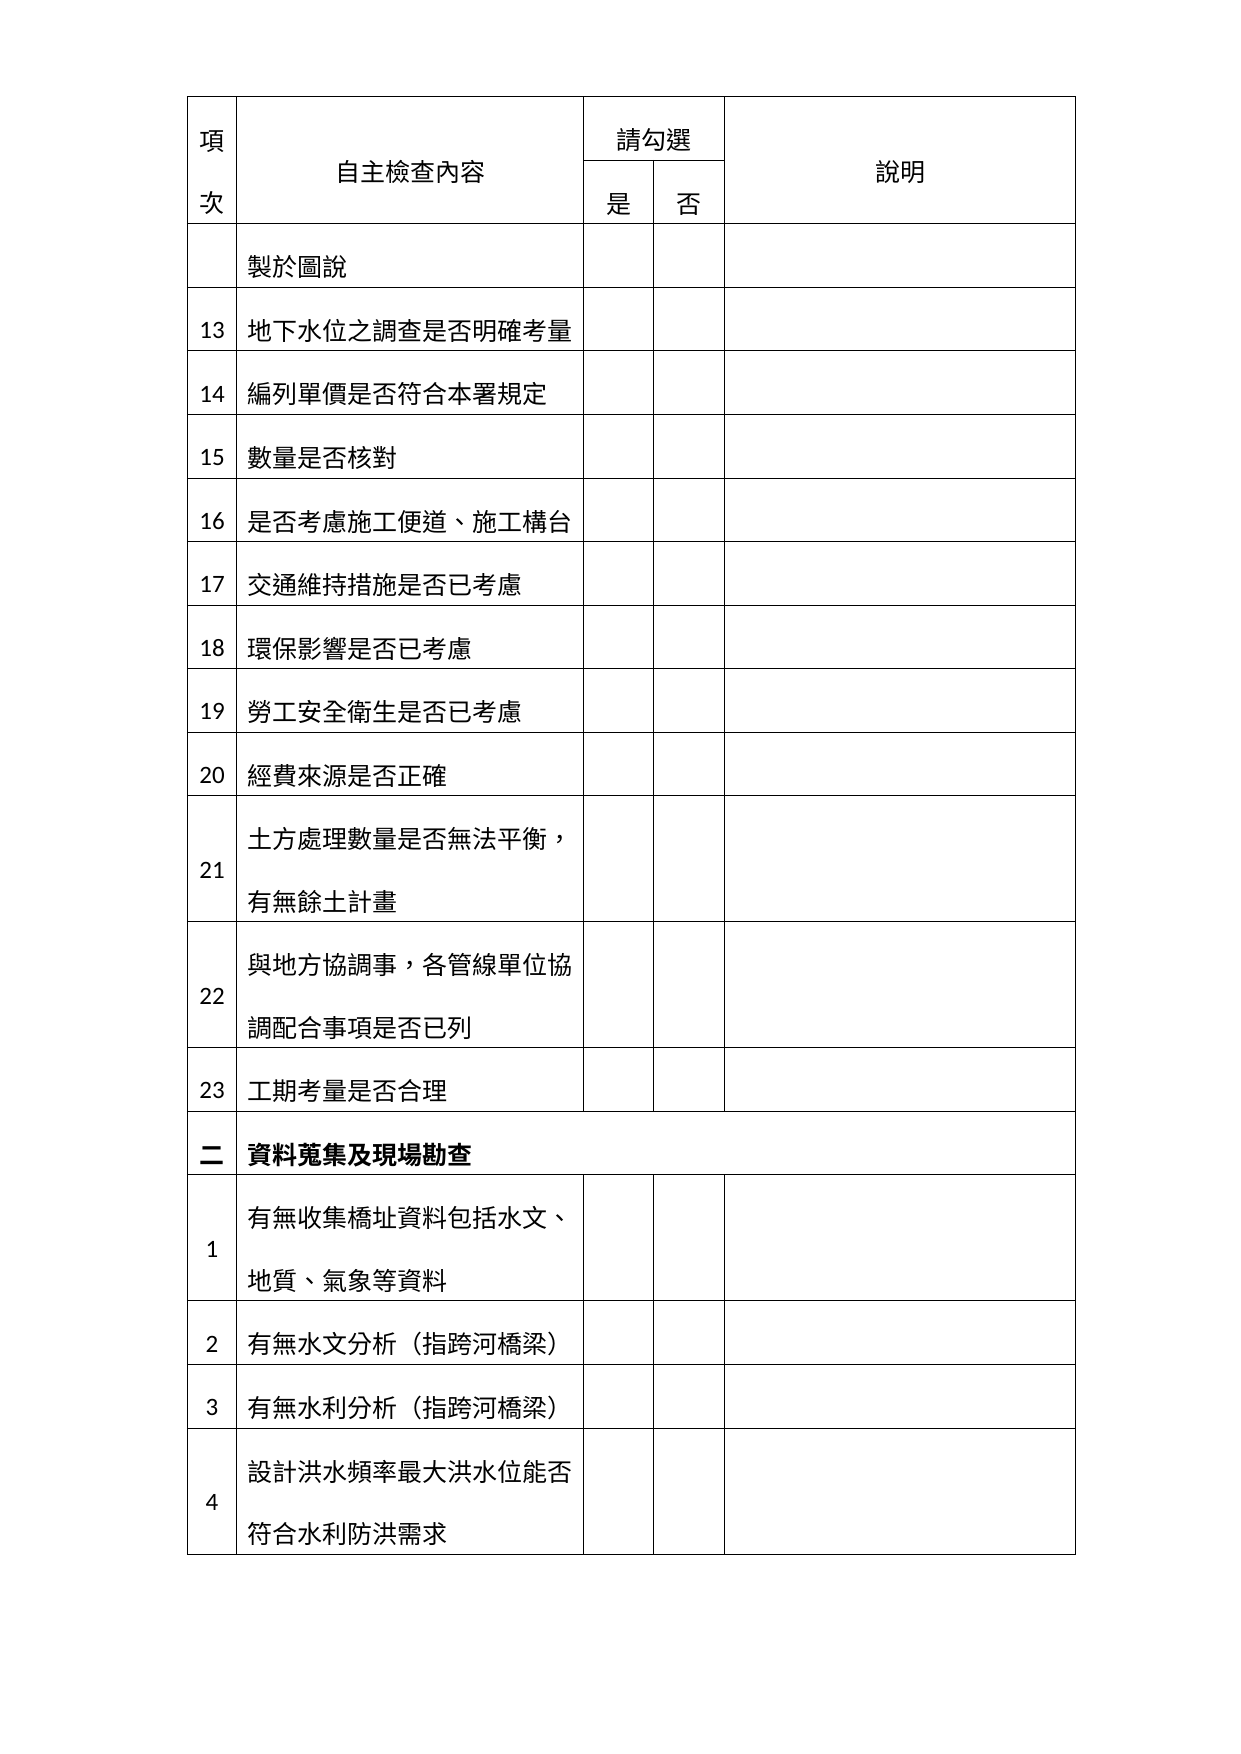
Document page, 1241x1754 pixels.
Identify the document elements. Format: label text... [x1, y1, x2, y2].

table_cell [584, 415, 653, 477]
table_cell [725, 669, 1075, 732]
table_cell [654, 288, 724, 350]
table_cell 17 [188, 542, 236, 604]
table_cell [584, 796, 653, 921]
table_cell [725, 288, 1075, 350]
table_cell [584, 606, 653, 668]
table_cell 18 [188, 606, 236, 668]
table_cell [725, 1048, 1075, 1111]
table_cell [725, 1175, 1075, 1300]
table_cell [725, 922, 1075, 1047]
table_cell [725, 1301, 1075, 1364]
table_cell 二 [188, 1112, 236, 1174]
table_cell [725, 351, 1075, 414]
table_cell 19 [188, 669, 236, 732]
table_cell 否 [654, 161, 724, 223]
table_cell [654, 479, 724, 541]
table_cell [584, 922, 653, 1047]
table_cell [654, 733, 724, 795]
table_cell [725, 733, 1075, 795]
table_cell [584, 288, 653, 350]
table_cell 環保影響是否已考慮 [237, 606, 583, 668]
table_header 項次 [188, 97, 236, 223]
table_cell 與地方協調事，各管線單位協調配合事項是否已列 [237, 922, 583, 1047]
table_cell 數量是否核對 [237, 415, 583, 477]
table_cell [654, 669, 724, 732]
table_cell 15 [188, 415, 236, 477]
table_cell [725, 1365, 1075, 1427]
table_cell 16 [188, 479, 236, 541]
table_cell [725, 542, 1075, 604]
table_cell [584, 1365, 653, 1427]
table_cell 13 [188, 288, 236, 350]
table_header 請勾選 [584, 97, 724, 160]
table_cell 設計洪水頻率最大洪水位能否符合水利防洪需求 [237, 1429, 583, 1553]
table_cell [725, 606, 1075, 668]
table_cell [725, 224, 1075, 287]
table_cell 有無收集橋址資料包括水文、地質、氣象等資料 [237, 1175, 583, 1300]
table_cell [725, 1429, 1075, 1553]
table_cell 資料蒐集及現場勘查 [237, 1112, 1075, 1174]
table_cell [584, 1429, 653, 1553]
table_cell [654, 796, 724, 921]
table_cell [584, 351, 653, 414]
table_cell [654, 1365, 724, 1427]
table_cell 22 [188, 922, 236, 1047]
table_cell [584, 1175, 653, 1300]
table_cell 2 [188, 1301, 236, 1364]
table_cell 經費來源是否正確 [237, 733, 583, 795]
table_cell [584, 1301, 653, 1364]
table_cell 23 [188, 1048, 236, 1111]
table_cell 是 [584, 161, 653, 223]
table_cell [654, 542, 724, 604]
table_cell [584, 479, 653, 541]
table_cell [725, 415, 1075, 477]
table_header 自主檢查內容 [237, 97, 583, 223]
table_cell [654, 1429, 724, 1553]
table_cell 3 [188, 1365, 236, 1427]
table_cell [584, 669, 653, 732]
table_cell [654, 1301, 724, 1364]
table_cell [584, 1048, 653, 1111]
table_cell 是否考慮施工便道、施工構台 [237, 479, 583, 541]
table_cell [188, 224, 236, 287]
table_cell 交通維持措施是否已考慮 [237, 542, 583, 604]
table_cell 製於圖說 [237, 224, 583, 287]
table_cell [584, 733, 653, 795]
table_cell [584, 224, 653, 287]
table_cell 14 [188, 351, 236, 414]
table_cell [725, 479, 1075, 541]
table_cell [654, 606, 724, 668]
table_cell 地下水位之調查是否明確考量 [237, 288, 583, 350]
table_cell [654, 1175, 724, 1300]
table_cell 20 [188, 733, 236, 795]
table_cell 土方處理數量是否無法平衡，有無餘土計畫 [237, 796, 583, 921]
table_cell [654, 351, 724, 414]
table_cell [584, 542, 653, 604]
table_cell 勞工安全衛生是否已考慮 [237, 669, 583, 732]
table_cell 工期考量是否合理 [237, 1048, 583, 1111]
table_cell 1 [188, 1175, 236, 1300]
table_cell [654, 922, 724, 1047]
table_cell 有無水利分析（指跨河橋梁） [237, 1365, 583, 1427]
table_cell 4 [188, 1429, 236, 1553]
table_header 說明 [725, 97, 1075, 223]
table_cell [654, 415, 724, 477]
table_cell 編列單價是否符合本署規定 [237, 351, 583, 414]
table_cell [654, 1048, 724, 1111]
table_cell [725, 796, 1075, 921]
table_cell [654, 224, 724, 287]
table_cell 21 [188, 796, 236, 921]
table_cell 有無水文分析（指跨河橋梁） [237, 1301, 583, 1364]
